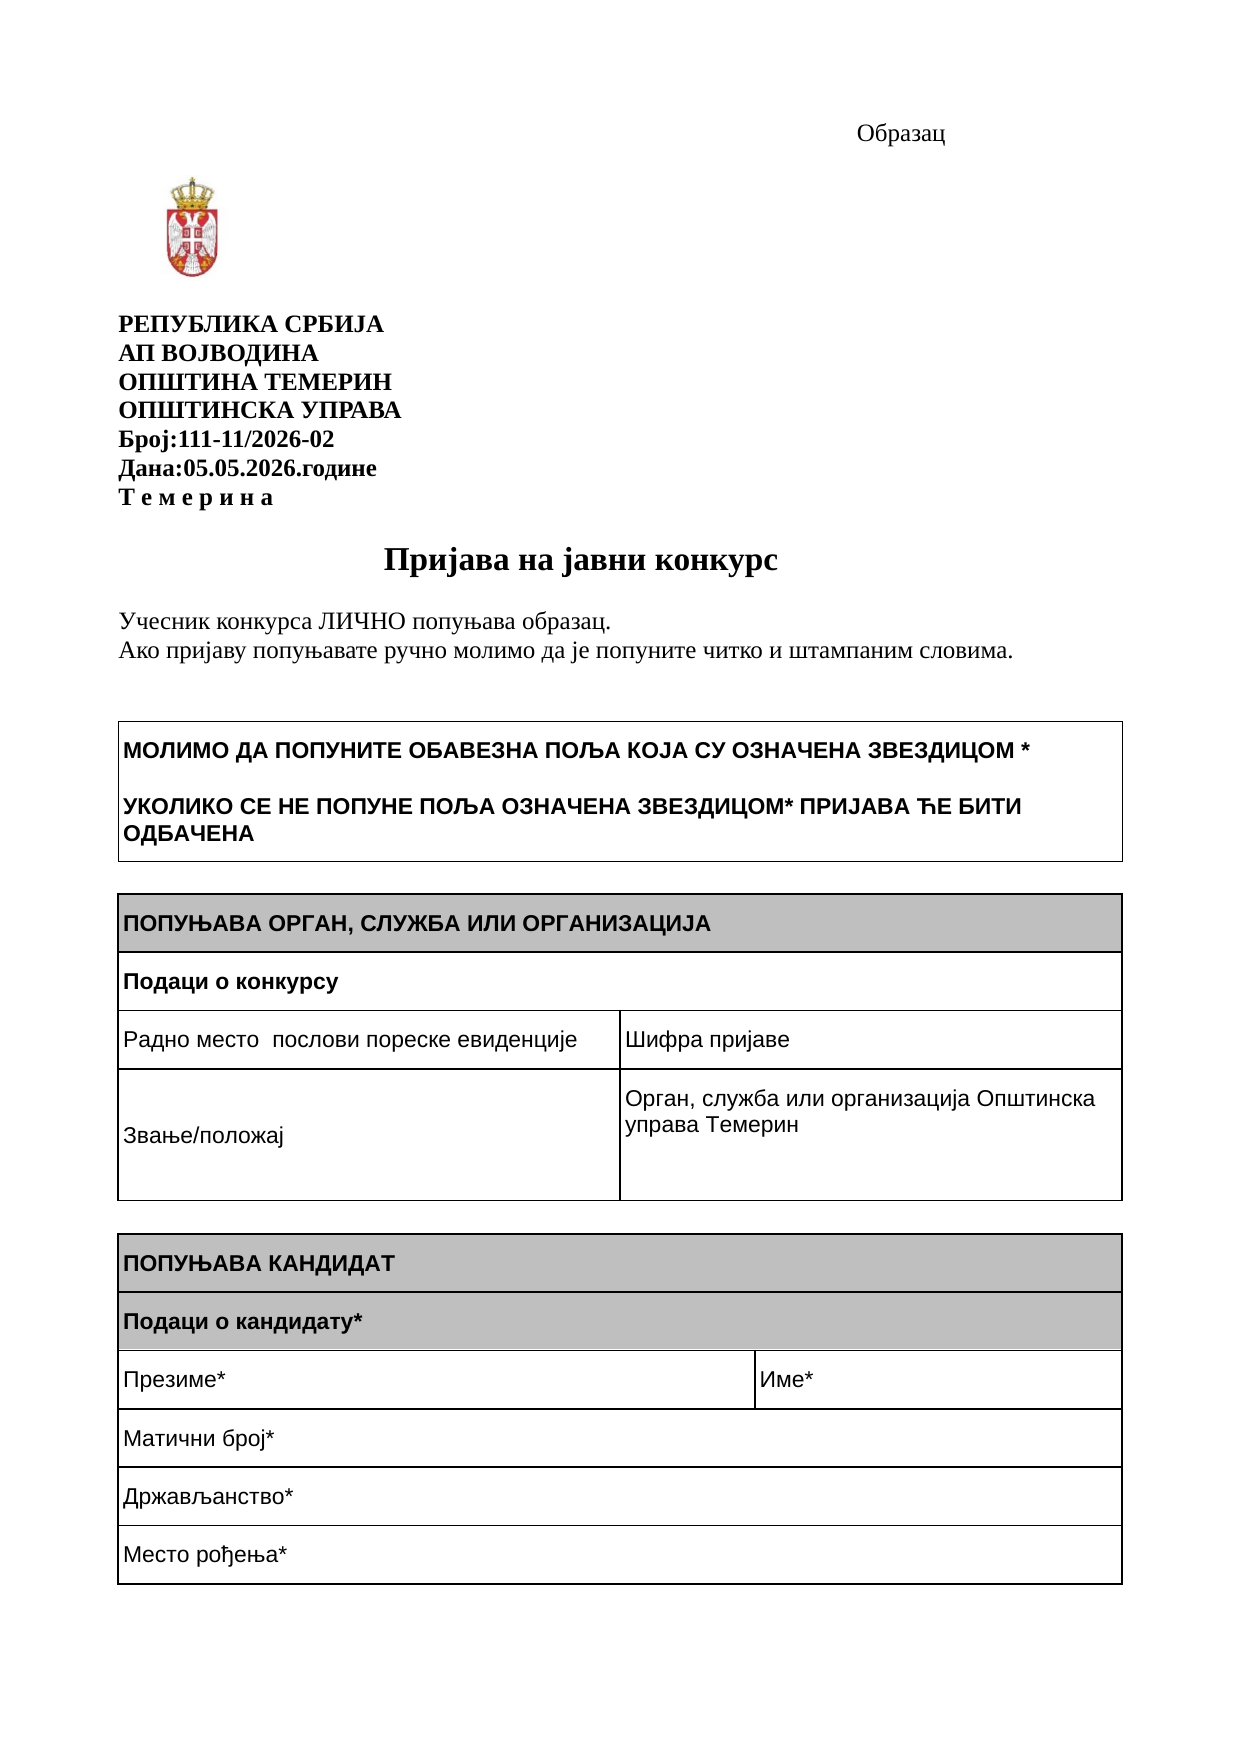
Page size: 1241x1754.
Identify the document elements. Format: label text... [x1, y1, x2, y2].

table_cell Орган, служба или организација Општинска управа Темерин [621, 1070, 1121, 1200]
table_cell Матични број* [119, 1410, 1121, 1466]
table_cell Подаци о конкурсу [119, 953, 1121, 1009]
table_cell Место рођења* [119, 1526, 1121, 1583]
table_cell Звање/положај [119, 1070, 619, 1200]
text ОПШТИНА ТЕМЕРИН [118, 367, 1122, 395]
text Ако пријаву попуњавате ручно молимо да је попуните читко и штампаним словима. [118, 635, 1122, 664]
table_cell Име* [756, 1351, 1121, 1408]
text Образац [118, 118, 1122, 147]
text Дана:05.05.2026.године [118, 453, 1122, 482]
table_header ПОПУЊАВА ОРГАН, СЛУЖБА ИЛИ ОРГАНИЗАЦИЈА [119, 895, 1121, 951]
text Број:111-11/2026-02 [118, 424, 1122, 453]
table_header МОЛИМО ДА ПОПУНИТЕ ОБАВЕЗНА ПОЉА КОЈА СУ ОЗНАЧЕНА ЗВЕЗДИЦОМ * [119, 722, 1122, 778]
table_cell Радно место послови пореске евиденције [119, 1011, 619, 1068]
text РЕПУБЛИКА СРБИЈА [118, 309, 1122, 338]
text ОПШТИНСКА УПРАВА [118, 395, 1122, 424]
table_header ПОПУЊАВА КАНДИДАТ [119, 1235, 1121, 1291]
table_cell Подаци о кандидату* [119, 1293, 1121, 1349]
table_cell Држављанство* [119, 1468, 1121, 1524]
text Учесник конкурса ЛИЧНО попуњава образац. [118, 606, 1122, 635]
text Т е м е р и н а [118, 482, 1122, 510]
table_cell УКОЛИКО СЕ НЕ ПОПУНЕ ПОЉА ОЗНАЧЕНА ЗВЕЗДИЦОМ* ПРИЈАВА ЋЕ БИТИ ОДБАЧЕНА [119, 778, 1122, 861]
text Пријава на јавни конкурс [118, 539, 1122, 577]
text АП ВОЈВОДИНА [118, 338, 1122, 367]
table_cell Шифра пријаве [621, 1011, 1121, 1068]
table_cell Презиме* [119, 1351, 754, 1408]
